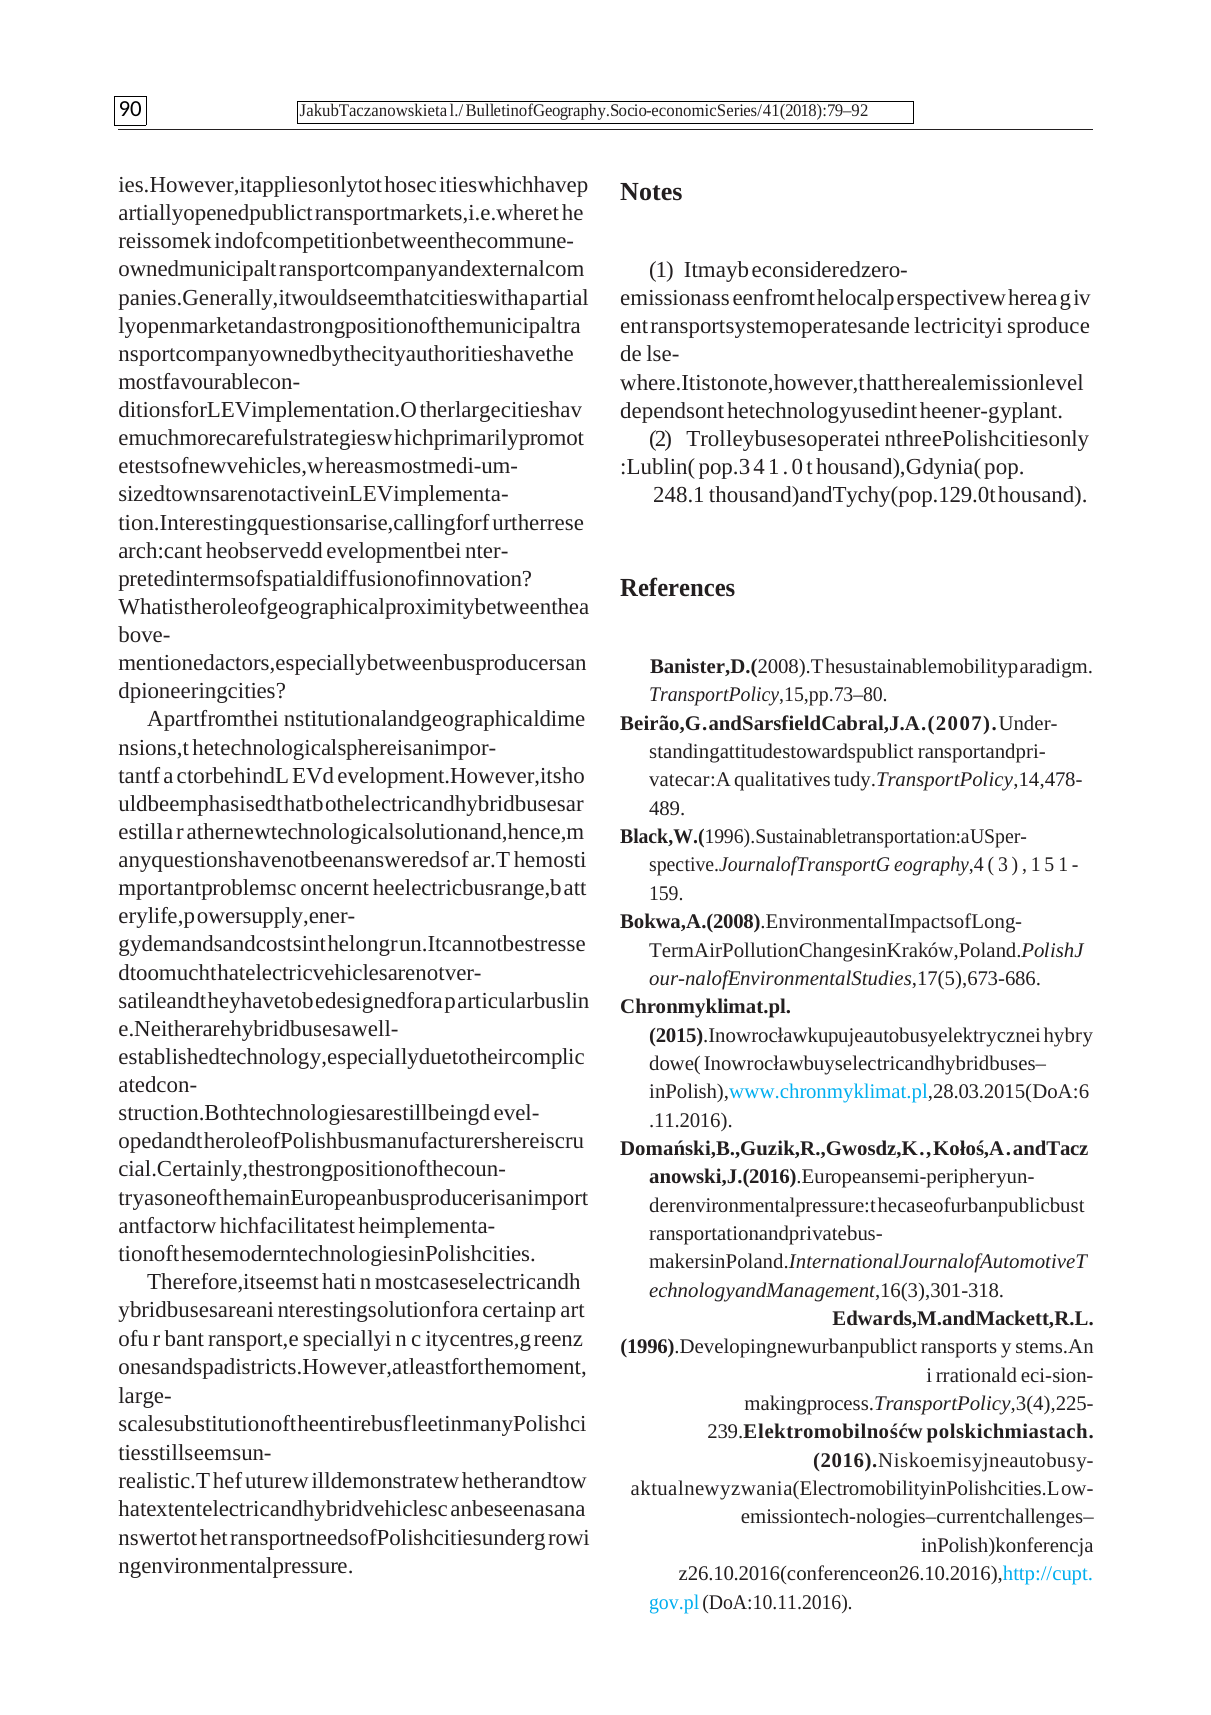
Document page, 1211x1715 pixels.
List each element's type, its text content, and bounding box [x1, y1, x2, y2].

text z26.10.2016(conferenceon26.10.2016),http://cupt. [608, 1561, 1093, 1585]
list TrolleybusesoperateinthreePolishcitiesonly:Lublin(pop.341.0thousand),Gdynia(pop. [620, 425, 1093, 479]
text Therefore,itseemsthatinmostcaseselectricandhybridbusesareaninterestingsolutionforacertainpartofurbantransport,especiallyincitycentres,greenzonesandspadistricts.However,atleastforthemoment,large-scalesubstitutionoftheentirebusfleetinmanyPolishcitiesstillseemsun-realistic.ThefuturewilldemonstratewhetherandtowhatextentelectricandhybridvehiclescanbeseenasananswertothetransportneedsofPolishcitiesundergrowingenvironmentalpressure. [118, 1268, 591, 1579]
list Itmaybeconsideredzero-emissionasseenfromthelocalperspectivewhereagiventransportsystemoperatesandelectricityisproducedelse-where.Itistonote,however,thattherealemissionleveldependsonthetechnologyusedintheener-gyplant. [620, 256, 1093, 423]
list thousand)andTychy(pop.129.0thousand). [620, 481, 1087, 507]
text Domański,B.,Guzik,R.,Gwosdz,K.,Kołoś,A.andTaczanowski,J.(2016).Europeansemi-peripheryun-derenvironmentalpressure:thecaseofurbanpublicbustransportationandprivatebus-makersinPoland.InternationalJournalofAutomotiveTechnologyandManagement,16(3),301-318. [620, 1136, 1093, 1302]
text gov.pl(DoA:10.11.2016). [649, 1590, 1104, 1614]
text Black,W.(1996).Sustainabletransportation:aUSper-spective.JournalofTransportGeography,4(3),151-159. [620, 824, 1093, 905]
picture [1046, 1566, 1052, 1580]
text Edwards,M.andMackett,R.L.(1996).Developingnewurbanpublictransportsystems.Anirrationaldeci-sion-makingprocess.TransportPolicy,3(4),225-239.Elektromobilnośćwpolskichmiastach.(2016).Niskoemisyjneautobusy-aktualnewyzwania(ElectromobilityinPolishcities.Low-emissiontech-nologies–currentchallenges–inPolish)konferencja [620, 1306, 1093, 1557]
text Beirão,G.andSarsfieldCabral,J.A.(2007).Under-standingattitudestowardspublictransportandpri-vatecar:Aqualitativestudy.TransportPolicy,14,478-489. [620, 711, 1093, 820]
subtitle References [620, 572, 1104, 602]
subtitle Notes [620, 176, 1104, 206]
picture [799, 1088, 806, 1096]
text Apartfromtheinstitutionalandgeographicaldimensions,thetechnologicalsphereisanimpor-tantfactorbehindLEVdevelopment.However,itshouldbeemphasisedthatbothelectricandhybridbusesarestillarathernewtechnologicalsolutionand,hence,manyquestionshavenotbeenansweredsofar.Themostimportantproblemsconcerntheelectricbusrange,batterylife,powersupply,ener-gydemandsandcostsinthelongrun.Itcannotbestressedtoomuchthatelectricvehiclesarenotver-satileandtheyhavetobedesignedforaparticularbusline.Neitherarehybridbusesawell-establishedtechnology,especiallyduetotheircomplicatedcon-struction.Bothtechnologiesarestillbeingdevel-opedandtheroleofPolishbusmanufacturershereiscrucial.Certainly,thestrongpositionofthecoun-tryasoneofthemainEuropeanbusproducerisanimportantfactorwhichfacilitatestheimplementa-tionofthesemoderntechnologiesinPolishcities. [118, 705, 591, 1266]
picture [683, 1599, 689, 1613]
text ies.However,itappliesonlytothosecitieswhichhavepartiallyopenedpublictransportmarkets,i.e.wherethereissomekindofcompetitionbetweenthecommune-ownedmunicipaltransportcompanyandexternalcompanies.Generally,itwouldseemthatcitieswithapartiallyopenmarketandastrongpositionofthemunicipaltransportcompanyownedbythecityauthoritieshavethemostfavourablecon-ditionsforLEVimplementation.Otherlargecitieshavemuchmorecarefulstrategieswhichprimarilypromotetestsofnewvehicles,whereasmostmedi-um-sizedtownsarenotactiveinLEVimplementa-tion.Interestingquestionsarise,callingforfurtherresearch:cantheobserveddevelopmentbeinter-pretedintermsofspatialdiffusionofinnovation?Whatistheroleofgeographicalproximitybetweentheabove-mentionedactors,especiallybetweenbusproducersandpioneeringcities? [118, 171, 591, 704]
text Chronmyklimat.pl.(2015).Inowrocławkupujeautobusyelektryczneihybrydowe(Inowrocławbuyselectricandhybridbuses–inPolish),www.chronmyklimat.pl,28.03.2015(DoA:6.11.2016). [620, 994, 1093, 1132]
picture [1040, 1566, 1046, 1580]
text Banister,D.(2008).Thesustainablemobilityparadigm. [608, 653, 1093, 678]
text TransportPolicy,15,pp.73–80. [649, 682, 1104, 706]
text Bokwa,A.(2008).EnvironmentalImpactsofLong-TermAirPollutionChangesinKraków,Poland.PolishJour-nalofEnvironmentalStudies,17(5),673-686. [620, 909, 1093, 990]
